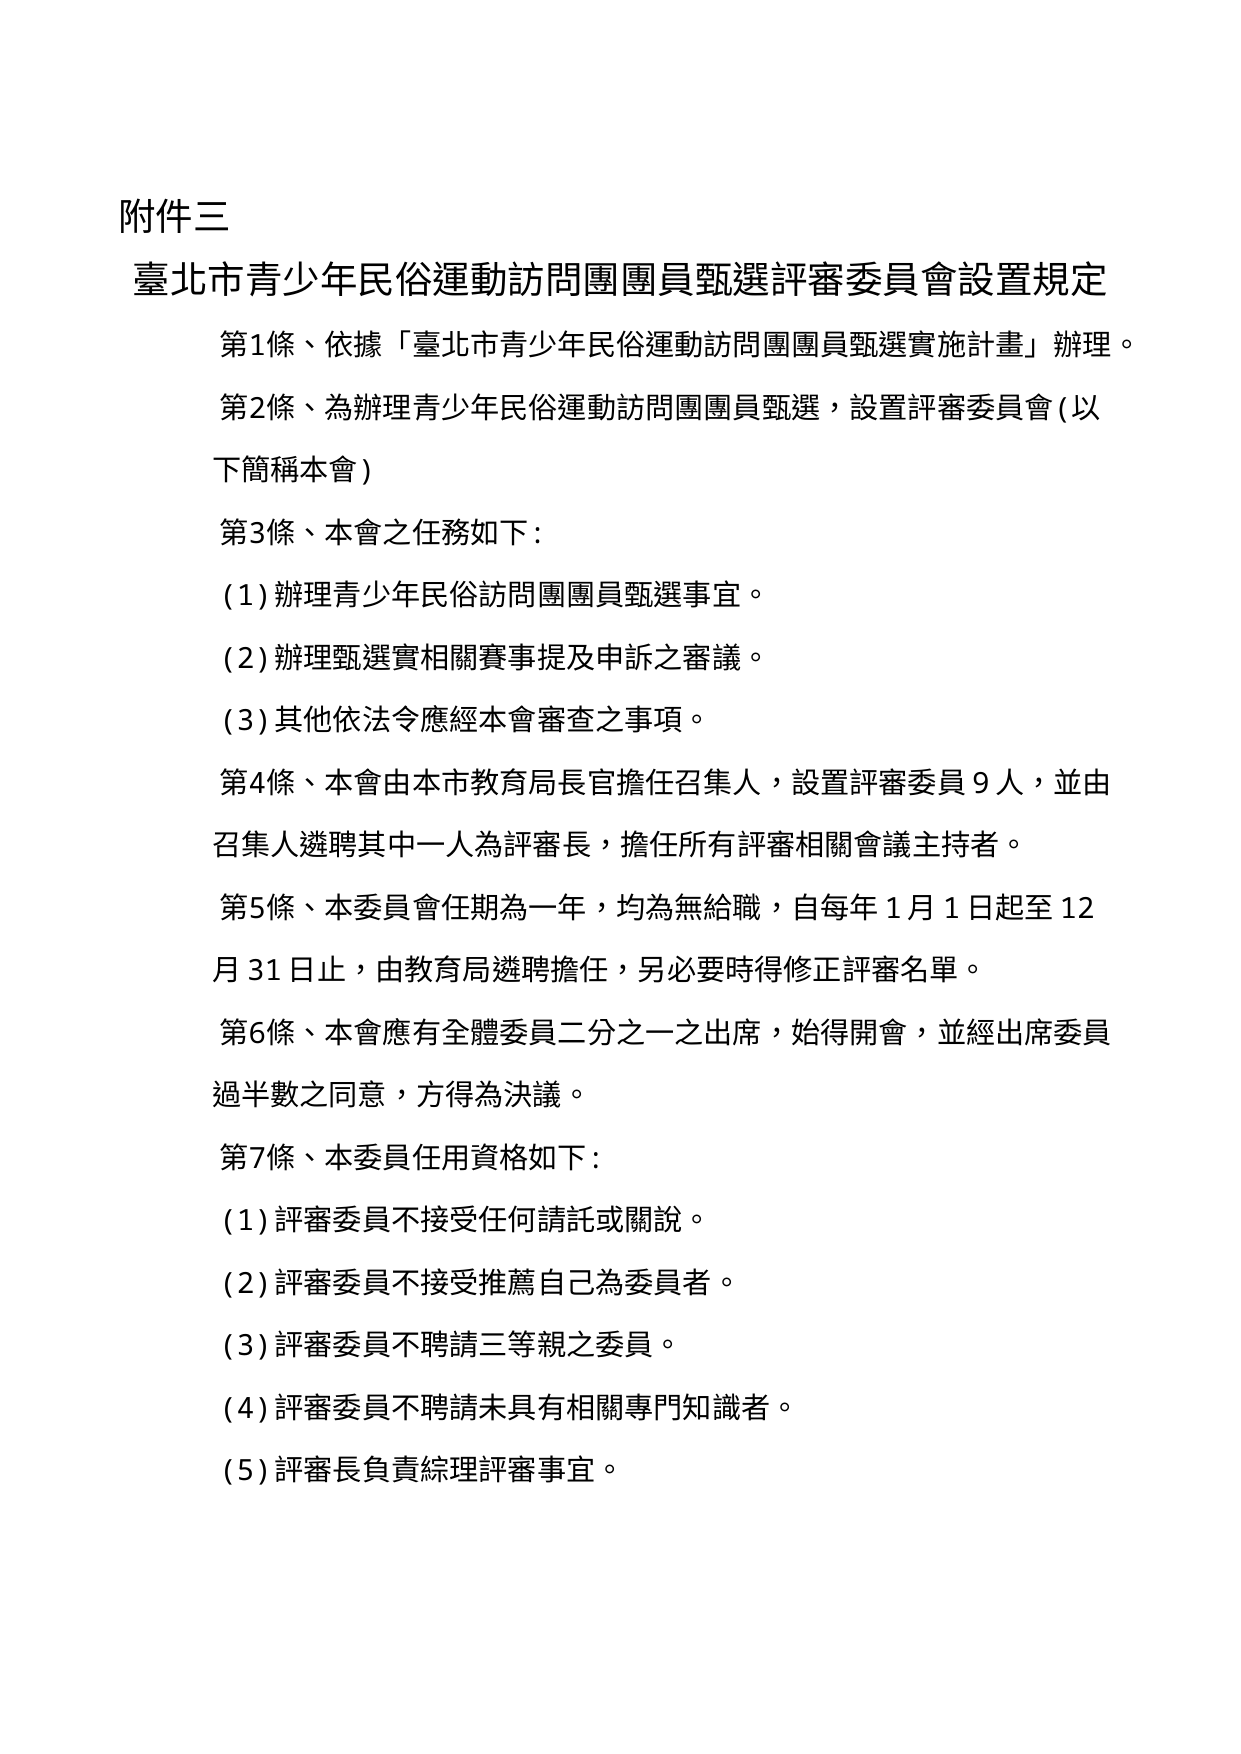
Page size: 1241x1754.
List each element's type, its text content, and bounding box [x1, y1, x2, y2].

list 本委員會任期為一年，均為無給職，自每年1月1日起至12月31日止，由教育局遴聘擔任，另必要時得修正評審名單。 [212, 868, 1122, 993]
list 本委員任用資格如下: [212, 1118, 1122, 1181]
list 本會應有全體委員二分之一之出席，始得開會，並經出席委員過半數之同意，方得為決議。 [212, 993, 1122, 1118]
list 評審委員不接受推薦自己為委員者。 [212, 1243, 1122, 1306]
text 附件三 [118, 181, 1122, 243]
list 本會由本市教育局長官擔任召集人，設置評審委員9人，並由召集人遴聘其中一人為評審長，擔任所有評審相關會議主持者。 [212, 743, 1122, 868]
list 本會之任務如下: [212, 493, 1122, 556]
list 評審委員不聘請三等親之委員。 [212, 1306, 1122, 1368]
list 評審委員不接受任何請託或關說。 [212, 1181, 1122, 1243]
list 辦理青少年民俗訪問團團員甄選事宜。 [212, 556, 1122, 618]
list 評審長負責綜理評審事宜。 [212, 1431, 1122, 1493]
list 為辦理青少年民俗運動訪問團團員甄選，設置評審委員會(以下簡稱本會) [212, 368, 1122, 493]
list 依據「臺北市青少年民俗運動訪問團團員甄選實施計畫」辦理。 [212, 306, 1122, 368]
text 臺北市青少年民俗運動訪問團團員甄選評審委員會設置規定 [118, 243, 1122, 306]
list 其他依法令應經本會審查之事項。 [212, 681, 1122, 743]
list 評審委員不聘請未具有相關專門知識者。 [212, 1368, 1122, 1431]
list 辦理甄選實相關賽事提及申訴之審議。 [212, 618, 1122, 681]
